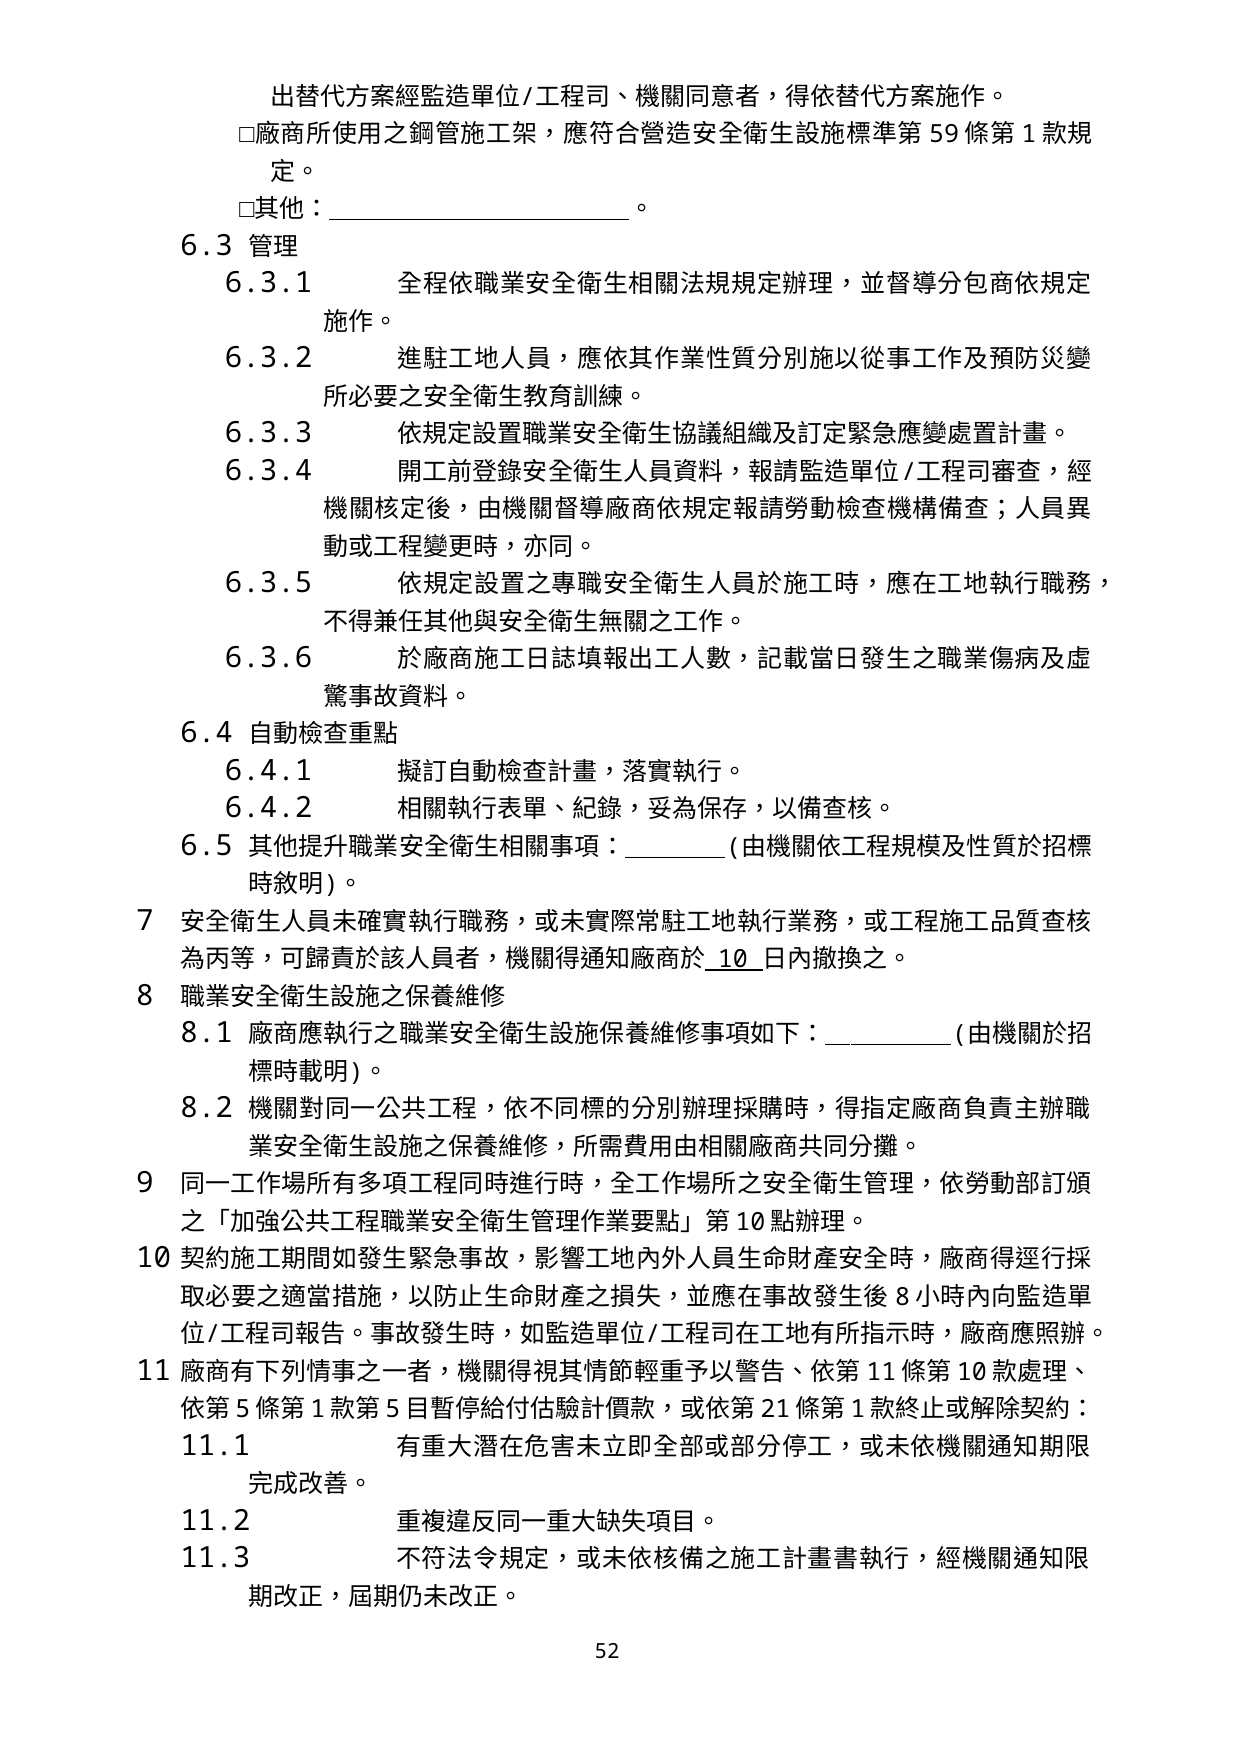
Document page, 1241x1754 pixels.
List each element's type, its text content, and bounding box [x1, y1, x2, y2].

text □其他：＿＿＿＿＿＿＿＿＿＿＿＿。 [239, 187, 1092, 225]
text 出替代方案經監造單位/工程司、機關同意者，得依替代方案施作。 [239, 75, 1092, 112]
list 其他提升職業安全衛生相關事項：＿＿＿＿(由機關依工程規模及性質於招標時敘明)。 [180, 825, 1092, 900]
list 全程依職業安全衛生相關法規規定辦理，並督導分包商依規定施作。 [224, 262, 1092, 337]
list 同一工作場所有多項工程同時進行時，全工作場所之安全衛生管理，依勞動部訂頒之「加強公共工程職業安全衛生管理作業要點」第10點辦理。 [136, 1162, 1092, 1237]
list 廠商應執行之職業安全衛生設施保養維修事項如下：＿＿＿＿＿(由機關於招標時載明)。 [180, 1012, 1092, 1087]
list 廠商有下列情事之一者，機關得視其情節輕重予以警告、依第11條第10款處理、依第5條第1款第5目暫停給付估驗計價款，或依第21條第1款終止或解除契約： [136, 1350, 1092, 1425]
list 有重大潛在危害未立即全部或部分停工，或未依機關通知期限完成改善。 [180, 1425, 1092, 1500]
list 機關對同一公共工程，依不同標的分別辦理採購時，得指定廠商負責主辦職業安全衛生設施之保養維修，所需費用由相關廠商共同分攤。 [180, 1087, 1092, 1162]
list 擬訂自動檢查計畫，落實執行。 [224, 750, 1092, 787]
list 相關執行表單、紀錄，妥為保存，以備查核。 [224, 787, 1092, 825]
list 於廠商施工日誌填報出工人數，記載當日發生之職業傷病及虛驚事故資料。 [224, 637, 1092, 712]
list 進駐工地人員，應依其作業性質分別施以從事工作及預防災變所必要之安全衛生教育訓練。 [224, 337, 1092, 412]
text □廠商所使用之鋼管施工架，應符合營造安全衛生設施標準第59條第1款規定。 [239, 112, 1092, 187]
list 依規定設置職業安全衛生協議組織及訂定緊急應變處置計畫。 [224, 412, 1092, 450]
list 依規定設置之專職安全衛生人員於施工時，應在工地執行職務，不得兼任其他與安全衛生無關之工作。 [224, 562, 1092, 637]
list 職業安全衛生設施之保養維修 [136, 975, 1092, 1012]
list 重複違反同一重大缺失項目。 [180, 1500, 1092, 1537]
list 自動檢查重點 [180, 712, 1092, 750]
list 不符法令規定，或未依核備之施工計畫書執行，經機關通知限期改正，屆期仍未改正。 [180, 1537, 1092, 1612]
list 契約施工期間如發生緊急事故，影響工地內外人員生命財產安全時，廠商得逕行採取必要之適當措施，以防止生命財產之損失，並應在事故發生後8小時內向監造單位/工程司報告。事故發生時，如監造單位/工程司在工地有所指示時，廠商應照辦。 [136, 1237, 1092, 1350]
list 管理 [180, 225, 1092, 262]
list 開工前登錄安全衛生人員資料，報請監造單位/工程司審查，經機關核定後，由機關督導廠商依規定報請勞動檢查機構備查；人員異動或工程變更時，亦同。 [224, 450, 1092, 562]
list 安全衛生人員未確實執行職務，或未實際常駐工地執行業務，或工程施工品質查核為丙等，可歸責於該人員者，機關得通知廠商於 10 日內撤換之。 [136, 900, 1092, 975]
